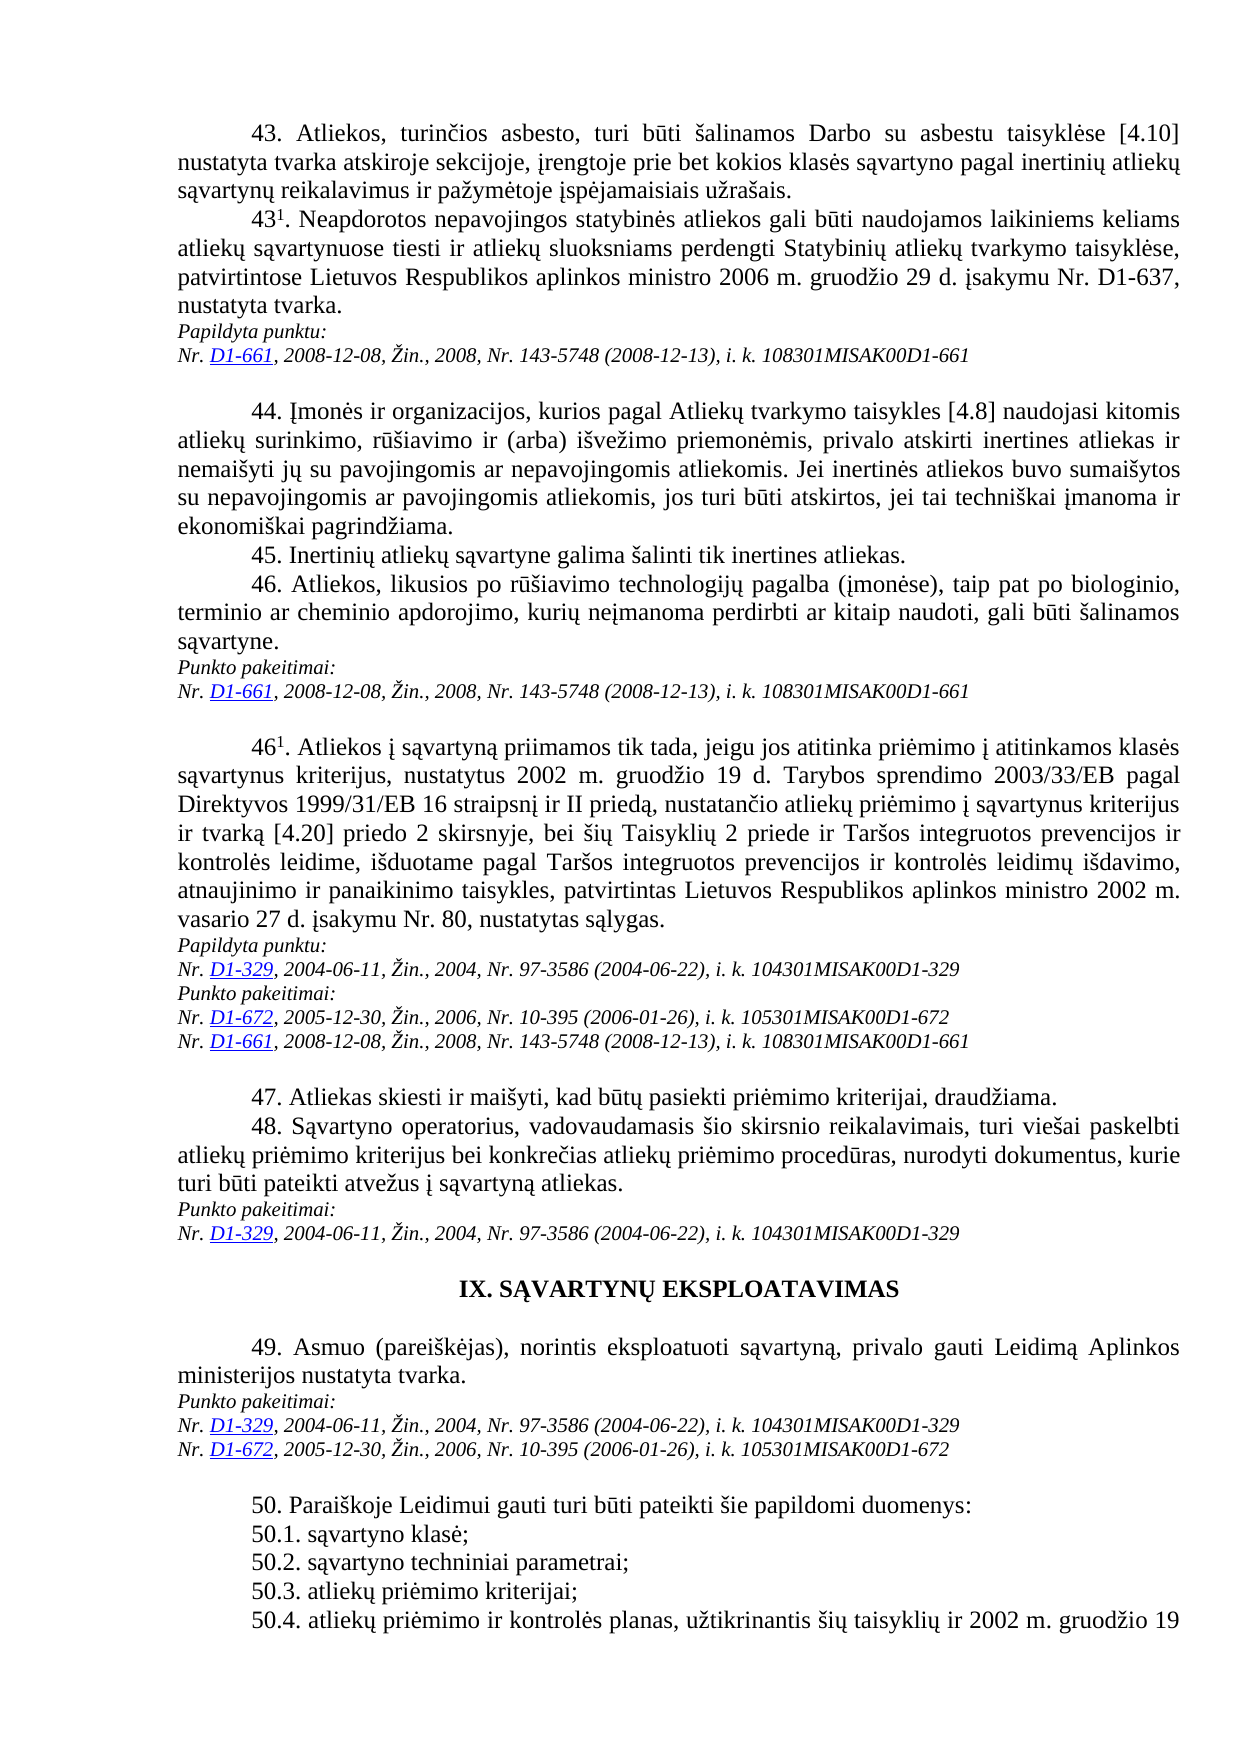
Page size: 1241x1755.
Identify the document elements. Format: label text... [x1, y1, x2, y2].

text 44. Įmonės ir organizacijos, kurios pagal Atliekų tvarkymo taisykles [4.8] naudojasi kitomis atliekų surinkimo, rūšiavimo ir (arba) išvežimo priemonėmis, privalo atskirti inertines atliekas ir nemaišyti jų su pavojingomis ar nepavojingomis atliekomis. Jei inertinės atliekos buvo sumaišytos su nepavojingomis ar pavojingomis atliekomis, jos turi būti atskirtos, jei tai techniškai įmanoma ir ekonomiškai pagrindžiama. [177, 396, 1181, 540]
text Nr. D1-329, 2004-06-11, Žin., 2004, Nr. 97-3586 (2004-06-22), i. k. 104301MISAK00D1-329 [177, 1221, 1181, 1245]
text Nr. D1-661, 2008-12-08, Žin., 2008, Nr. 143-5748 (2008-12-13), i. k. 108301MISAK00D1-661 [177, 679, 1181, 703]
text 50.4. atliekų priėmimo ir kontrolės planas, užtikrinantis šių taisyklių ir 2002 m. gruodžio 19 [177, 1605, 1181, 1634]
text Punkto pakeitimai: [177, 981, 1181, 1005]
text 50.2. sąvartyno techniniai parametrai; [177, 1547, 1181, 1576]
text 49. Asmuo (pareiškėjas), norintis eksploatuoti sąvartyną, privalo gauti Leidimą Aplinkos ministerijos nustatyta tvarka. [177, 1332, 1181, 1389]
text 46. Atliekos, likusios po rūšiavimo technologijų pagalba (įmonėse), taip pat po biologinio, terminio ar cheminio apdorojimo, kurių neįmanoma perdirbti ar kitaip naudoti, gali būti šalinamos sąvartyne. [177, 569, 1181, 655]
text 50.1. sąvartyno klasė; [177, 1519, 1181, 1547]
text 461. Atliekos į sąvartyną priimamos tik tada, jeigu jos atitinka priėmimo į atitinkamos klasės sąvartynus kriterijus, nustatytus 2002 m. gruodžio 19 d. Tarybos sprendimo 2003/33/EB pagal Direktyvos 1999/31/EB 16 straipsnį ir II priedą, nustatančio atliekų priėmimo į sąvartynus kriterijus ir tvarką [4.20] priedo 2 skirsnyje, bei šių Taisyklių 2 priede ir Taršos integruotos prevencijos ir kontrolės leidime, išduotame pagal Taršos integruotos prevencijos ir kontrolės leidimų išdavimo, atnaujinimo ir panaikinimo taisykles, patvirtintas Lietuvos Respublikos aplinkos ministro 2002 m. vasario 27 d. įsakymu Nr. 80, nustatytas sąlygas. [177, 732, 1181, 933]
text Papildyta punktu: [177, 319, 1181, 343]
text 48. Sąvartyno operatorius, vadovaudamasis šio skirsnio reikalavimais, turi viešai paskelbti atliekų priėmimo kriterijus bei konkrečias atliekų priėmimo procedūras, nurodyti dokumentus, kurie turi būti pateikti atvežus į sąvartyną atliekas. [177, 1111, 1181, 1197]
text Nr. D1-661, 2008-12-08, Žin., 2008, Nr. 143-5748 (2008-12-13), i. k. 108301MISAK00D1-661 [177, 1029, 1181, 1053]
text Nr. D1-661, 2008-12-08, Žin., 2008, Nr. 143-5748 (2008-12-13), i. k. 108301MISAK00D1-661 [177, 343, 1181, 367]
text 50. Paraiškoje Leidimui gauti turi būti pateikti šie papildomi duomenys: [177, 1490, 1181, 1519]
text Nr. D1-672, 2005-12-30, Žin., 2006, Nr. 10-395 (2006-01-26), i. k. 105301MISAK00D1-672 [177, 1005, 1181, 1029]
text Punkto pakeitimai: [177, 1389, 1181, 1413]
text 43. Atliekos, turinčios asbesto, turi būti šalinamos Darbo su asbestu taisyklėse [4.10] nustatyta tvarka atskiroje sekcijoje, įrengtoje prie bet kokios klasės sąvartyno pagal inertinių atliekų sąvartynų reikalavimus ir pažymėtoje įspėjamaisiais užrašais. [177, 118, 1181, 204]
text Papildyta punktu: [177, 933, 1181, 957]
text 45. Inertinių atliekų sąvartyne galima šalinti tik inertines atliekas. [177, 540, 1181, 569]
text Nr. D1-329, 2004-06-11, Žin., 2004, Nr. 97-3586 (2004-06-22), i. k. 104301MISAK00D1-329 [177, 957, 1181, 981]
text 431. Neapdorotos nepavojingos statybinės atliekos gali būti naudojamos laikiniems keliams atliekų sąvartynuose tiesti ir atliekų sluoksniams perdengti Statybinių atliekų tvarkymo taisyklėse, patvirtintose Lietuvos Respublikos aplinkos ministro 2006 m. gruodžio 29 d. įsakymu Nr. D1-637, nustatyta tvarka. [177, 204, 1181, 319]
text Punkto pakeitimai: [177, 1197, 1181, 1221]
text Nr. D1-672, 2005-12-30, Žin., 2006, Nr. 10-395 (2006-01-26), i. k. 105301MISAK00D1-672 [177, 1437, 1181, 1461]
text Nr. D1-329, 2004-06-11, Žin., 2004, Nr. 97-3586 (2004-06-22), i. k. 104301MISAK00D1-329 [177, 1413, 1181, 1437]
text Punkto pakeitimai: [177, 655, 1181, 679]
text IX. Sąvartynų eksploatavimas [177, 1274, 1181, 1303]
text 50.3. atliekų priėmimo kriterijai; [177, 1576, 1181, 1605]
text 47. Atliekas skiesti ir maišyti, kad būtų pasiekti priėmimo kriterijai, draudžiama. [177, 1082, 1181, 1111]
